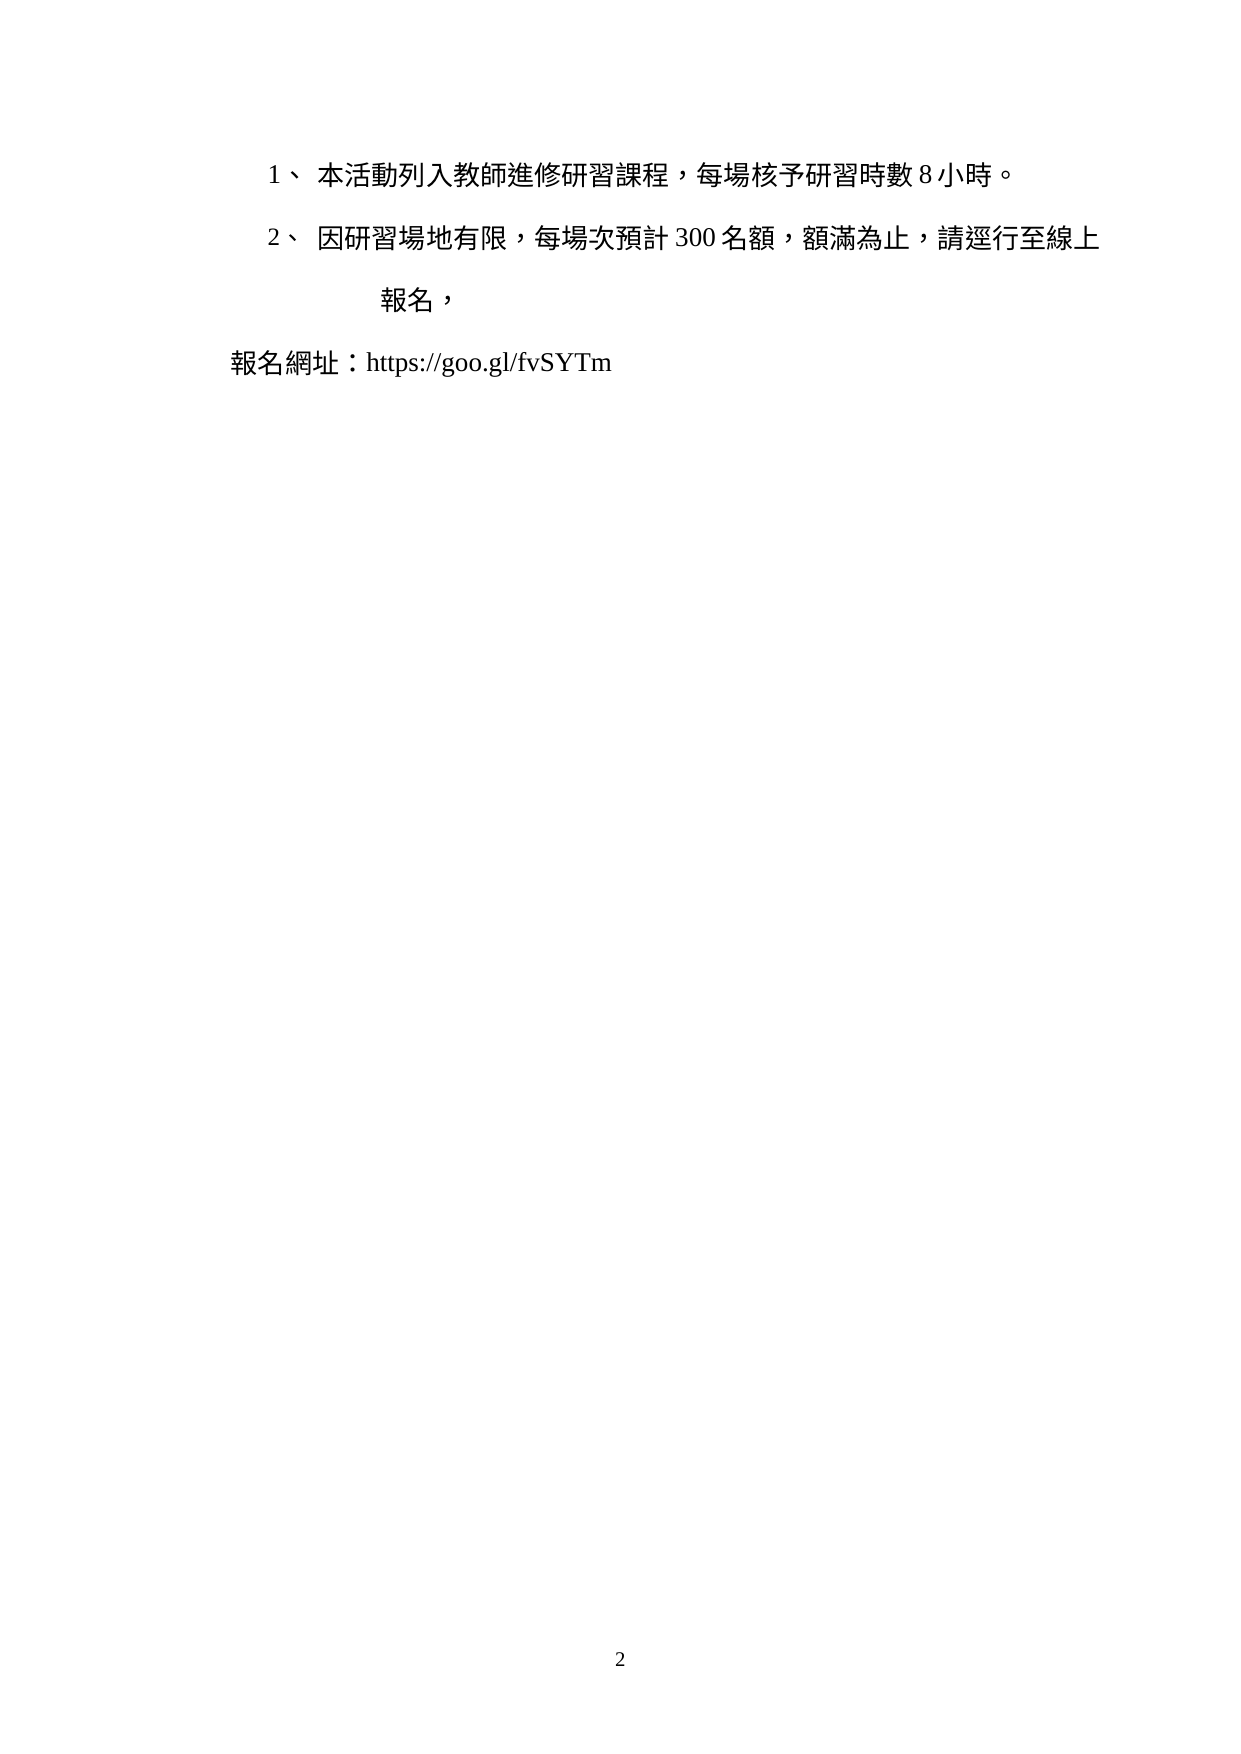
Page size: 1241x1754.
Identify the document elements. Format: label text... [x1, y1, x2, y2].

list 因研習場地有限，每場次預計300名額，額滿為止，請逕行至線上報名， [267, 195, 1122, 320]
list 本活動列入教師進修研習課程，每場核予研習時數8小時。 [267, 132, 1122, 195]
text 報名網址：https://goo.gl/fvSYTm [231, 320, 1122, 382]
